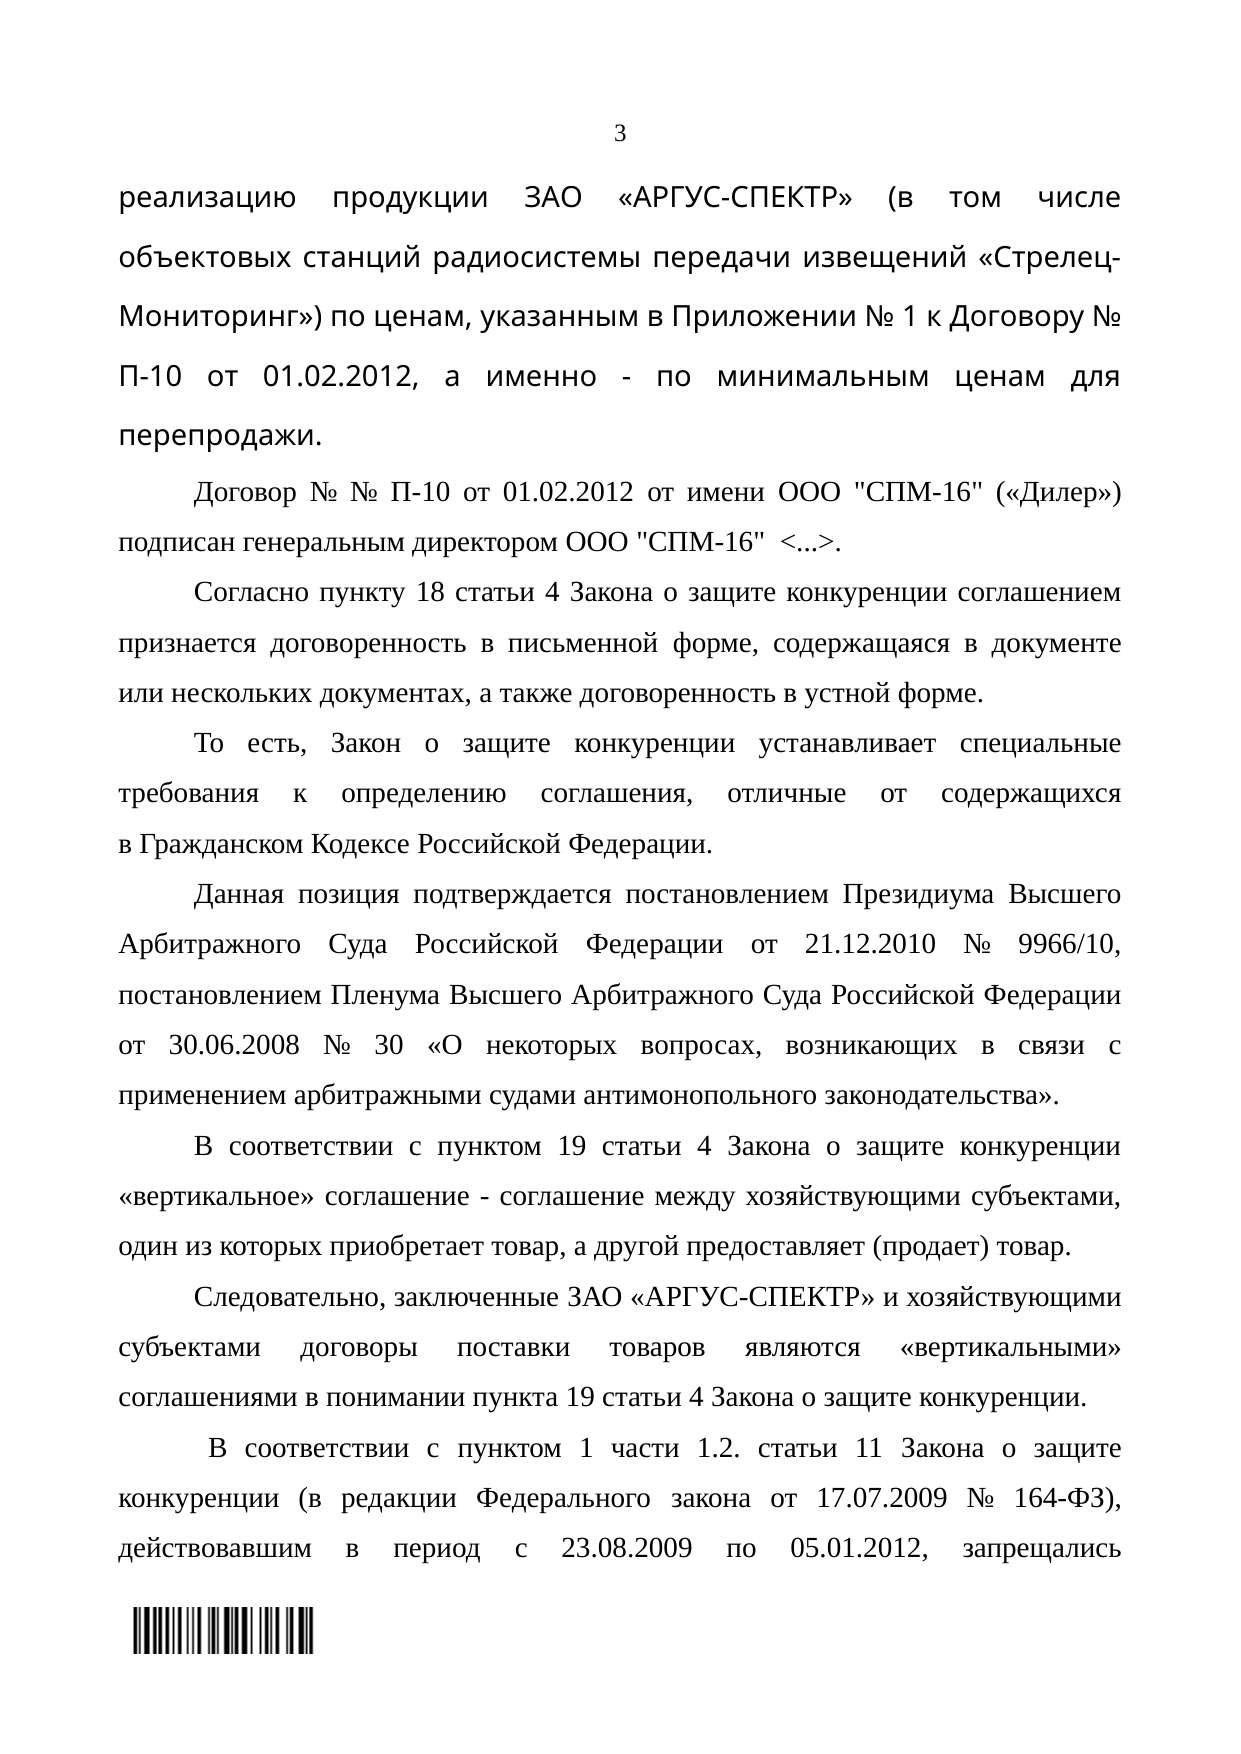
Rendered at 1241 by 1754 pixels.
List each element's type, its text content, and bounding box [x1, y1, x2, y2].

text То есть, Закон о защите конкуренции устанавливает специальные требования к определению соглашения, отличные от содержащихся в Гражданском Кодексе Российской Федерации. [118, 725, 1122, 859]
text В соответствии с пунктом 19 статьи 4 Закона о защите конкуренции «вертикальное» соглашение - соглашение между хозяйствующими субъектами, один из которых приобретает товар, а другой предоставляет (продает) товар. [118, 1128, 1122, 1262]
text Договор № № П-10 от 01.02.2012 от имени ООО "СПМ-16" («Дилер») подписан генеральным директором ООО "СПМ-16" <...>. [118, 474, 1122, 558]
text реализацию продукции ЗАО «АРГУС-СПЕКТР» (в том числе объектовых станций радиосистемы передачи извещений «Стрелец-Мониторинг») по ценам, указанным в Приложении № 1 к Договору № П-10 от 01.02.2012, а именно - по минимальным ценам для перепродажи. [118, 176, 1122, 454]
text Данная позиция подтверждается постановлением Президиума Высшего Арбитражного Суда Российской Федерации от 21.12.2010 № 9966/10, постановлением Пленума Высшего Арбитражного Суда Российской Федерации от 30.06.2008 № 30 «О некоторых вопросах, возникающих в связи с применением арбитражными судами антимонопольного законодательства». [118, 876, 1122, 1111]
picture [118, 1607, 331, 1654]
text Согласно пункту 18 статьи 4 Закона о защите конкуренции соглашением признается договоренность в письменной форме, содержащаяся в документе или нескольких документах, а также договоренность в устной форме. [118, 574, 1122, 708]
text Следовательно, заключенные ЗАО «АРГУС-СПЕКТР» и хозяйствующими субъектами договоры поставки товаров являются «вертикальными» соглашениями в понимании пункта 19 статьи 4 Закона о защите конкуренции. [118, 1279, 1122, 1413]
text В соответствии с пунктом 1 части 1.2. статьи 11 Закона о защите конкуренции (в редакции Федерального закона от 17.07.2009 № 164-ФЗ), действовавшим в период с 23.08.2009 по 05.01.2012, запрещались [118, 1430, 1122, 1564]
